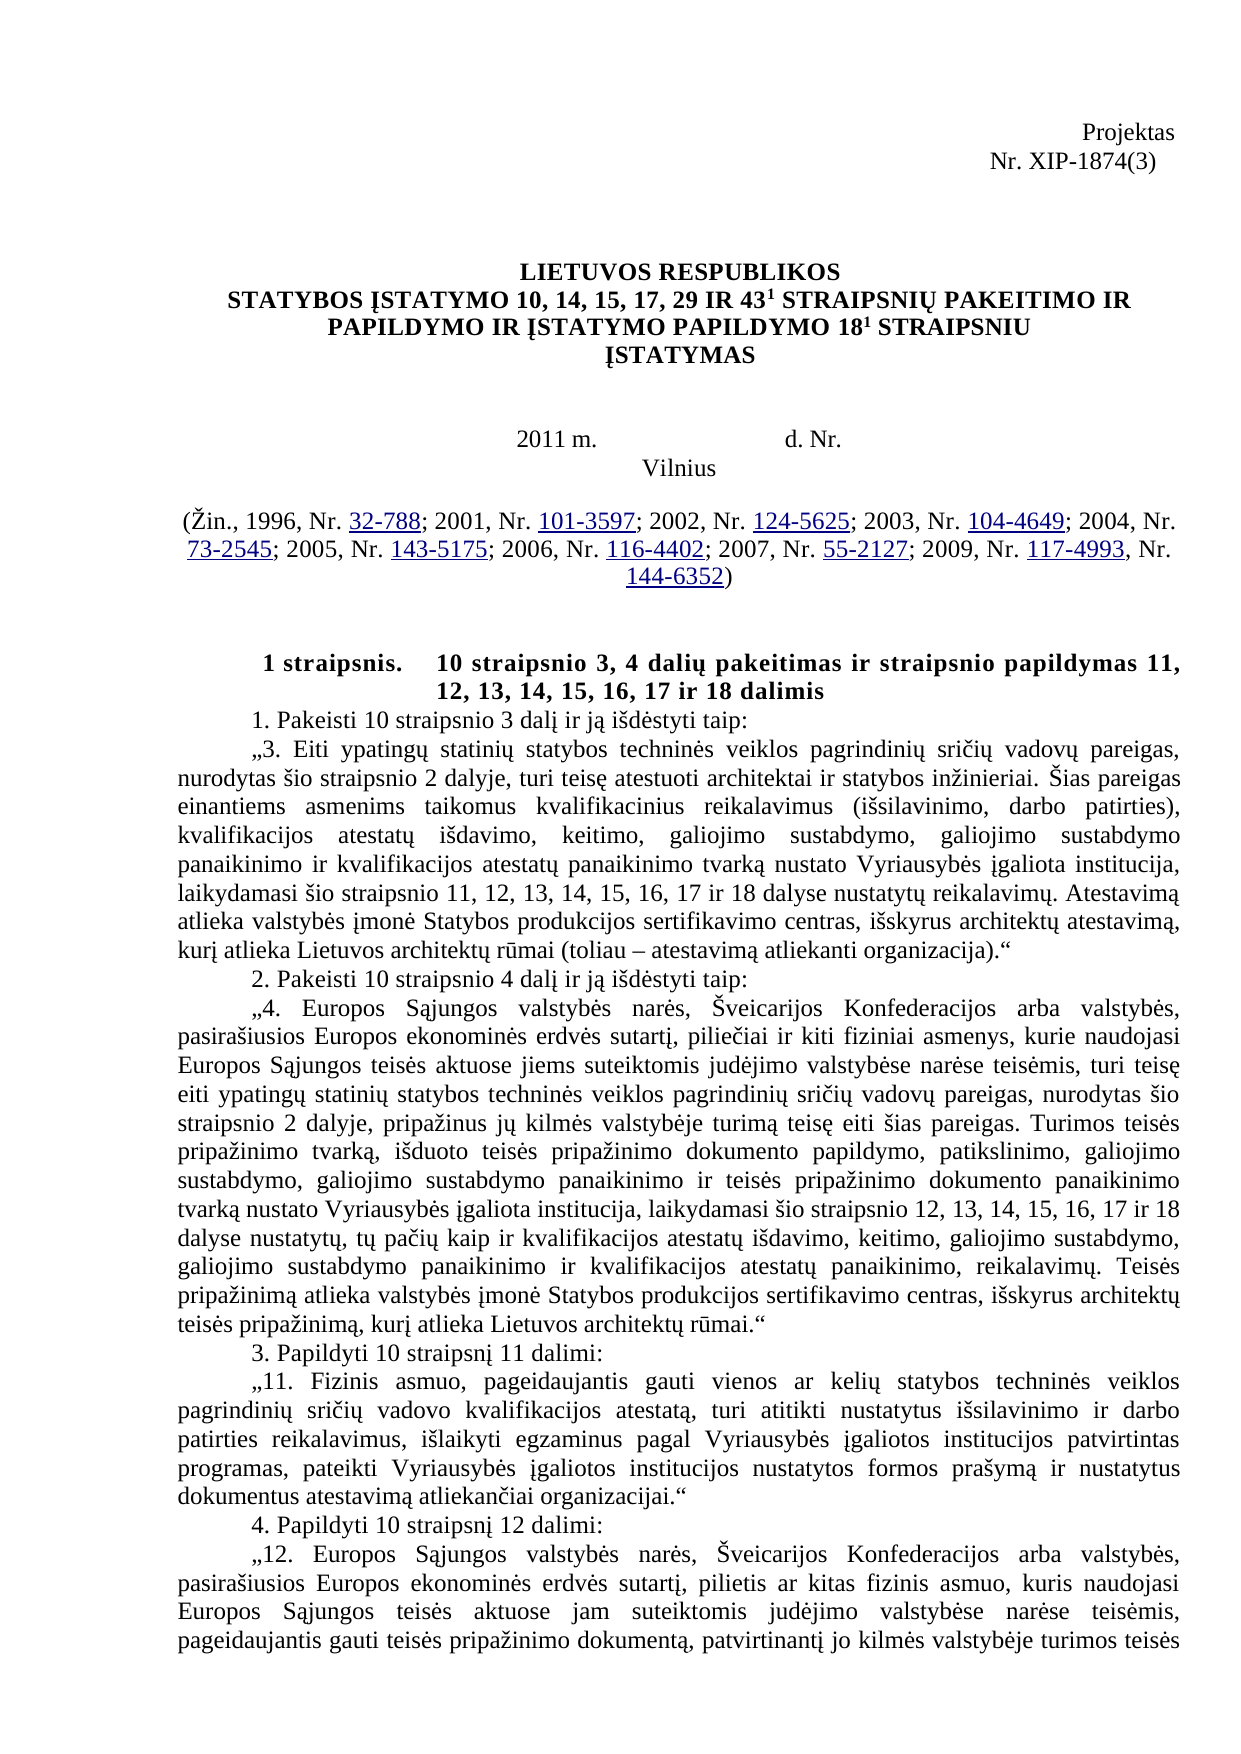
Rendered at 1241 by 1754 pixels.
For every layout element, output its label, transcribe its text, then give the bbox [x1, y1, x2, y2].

text 2011 m. d. Nr. [177, 424, 1181, 453]
text 3. Papildyti 10 straipsnį 11 dalimi: [177, 1338, 1181, 1366]
text 1. Pakeisti 10 straipsnio 3 dalį ir ją išdėstyti taip: [177, 705, 1181, 734]
table_header 1 straipsnis. [177, 648, 425, 705]
text „11. Fizinis asmuo, pageidaujantis gauti vienos ar kelių statybos techninės veiklos pagrindinių sričių vadovo kvalifikacijos atestatą, turi atitikti nustatytus išsilavinimo ir darbo patirties reikalavimus, išlaikyti egzaminus pagal Vyriausybės įgaliotos institucijos patvirtintas programas, pateikti Vyriausybės įgaliotos institucijos nustatytos formos prašymą ir nustatytus dokumentus atestavimą atliekančiai organizacijai.“ [177, 1366, 1181, 1510]
text STATYBOS ĮSTATYMO 10, 14, 15, 17, 29 IR 431 STRAIPSNIŲ PAKEITIMO IR PAPILDYMO IR ĮSTATYMO PAPILDYMO 181 STRAIPSNIU [177, 286, 1181, 341]
text „4. Europos Sąjungos valstybės narės, Šveicarijos Konfederacijos arba valstybės, pasirašiusios Europos ekonominės erdvės sutartį, piliečiai ir kiti fiziniai asmenys, kurie naudojasi Europos Sąjungos teisės aktuose jiems suteiktomis judėjimo valstybėse narėse teisėmis, turi teisę eiti ypatingų statinių statybos techninės veiklos pagrindinių sričių vadovų pareigas, nurodytas šio straipsnio 2 dalyje, pripažinus jų kilmės valstybėje turimą teisę eiti šias pareigas. Turimos teisės pripažinimo tvarką, išduoto teisės pripažinimo dokumento papildymo, patikslinimo, galiojimo sustabdymo, galiojimo sustabdymo panaikinimo ir teisės pripažinimo dokumento panaikinimo tvarką nustato Vyriausybės įgaliota institucija, laikydamasi šio straipsnio 12, 13, 14, 15, 16, 17 ir 18 dalyse nustatytų, tų pačių kaip ir kvalifikacijos atestatų išdavimo, keitimo, galiojimo sustabdymo, galiojimo sustabdymo panaikinimo ir kvalifikacijos atestatų panaikinimo, reikalavimų. Teisės pripažinimą atlieka valstybės įmonė Statybos produkcijos sertifikavimo centras, išskyrus architektų teisės pripažinimą, kurį atlieka Lietuvos architektų rūmai.“ [177, 993, 1181, 1338]
text LIETUVOS RESPUBLIKOS [179, 259, 1181, 286]
text ĮSTATYMAS [179, 341, 1181, 369]
text Nr. XIP-1874(3) [177, 146, 1181, 175]
table_header 10 straipsnio 3, 4 dalių pakeitimas ir straipsnio papildymas 11, 12, 13, 14, 15, 16, 17 ir 18 dalimis [425, 648, 1192, 705]
text 4. Papildyti 10 straipsnį 12 dalimi: [177, 1510, 1181, 1539]
text (Žin., 1996, Nr. 32-788; 2001, Nr. 101-3597; 2002, Nr. 124-5625; 2003, Nr. 104-4649; 2004, Nr. 73-2545; 2005, Nr. 143-5175; 2006, Nr. 116-4402; 2007, Nr. 55-2127; 2009, Nr. 117-4993, Nr. 144-6352) [177, 508, 1181, 590]
text „3. Eiti ypatingų statinių statybos techninės veiklos pagrindinių sričių vadovų pareigas, nurodytas šio straipsnio 2 dalyje, turi teisę atestuoti architektai ir statybos inžinieriai. Šias pareigas einantiems asmenims taikomus kvalifikacinius reikalavimus (išsilavinimo, darbo patirties), kvalifikacijos atestatų išdavimo, keitimo, galiojimo sustabdymo, galiojimo sustabdymo panaikinimo ir kvalifikacijos atestatų panaikinimo tvarką nustato Vyriausybės įgaliota institucija, laikydamasi šio straipsnio 11, 12, 13, 14, 15, 16, 17 ir 18 dalyse nustatytų reikalavimų. Atestavimą atlieka valstybės įmonė Statybos produkcijos sertifikavimo centras, išskyrus architektų atestavimą, kurį atlieka Lietuvos architektų rūmai (toliau – atestavimą atliekanti organizacija).“ [177, 734, 1181, 964]
text „12. Europos Sąjungos valstybės narės, Šveicarijos Konfederacijos arba valstybės, pasirašiusios Europos ekonominės erdvės sutartį, pilietis ar kitas fizinis asmuo, kuris naudojasi Europos Sąjungos teisės aktuose jam suteiktomis judėjimo valstybėse narėse teisėmis, pageidaujantis gauti teisės pripažinimo dokumentą, patvirtinantį jo kilmės valstybėje turimos teisės [177, 1539, 1181, 1654]
text Vilnius [177, 453, 1181, 481]
text Projektas [177, 117, 1181, 146]
text 2. Pakeisti 10 straipsnio 4 dalį ir ją išdėstyti taip: [177, 964, 1181, 993]
